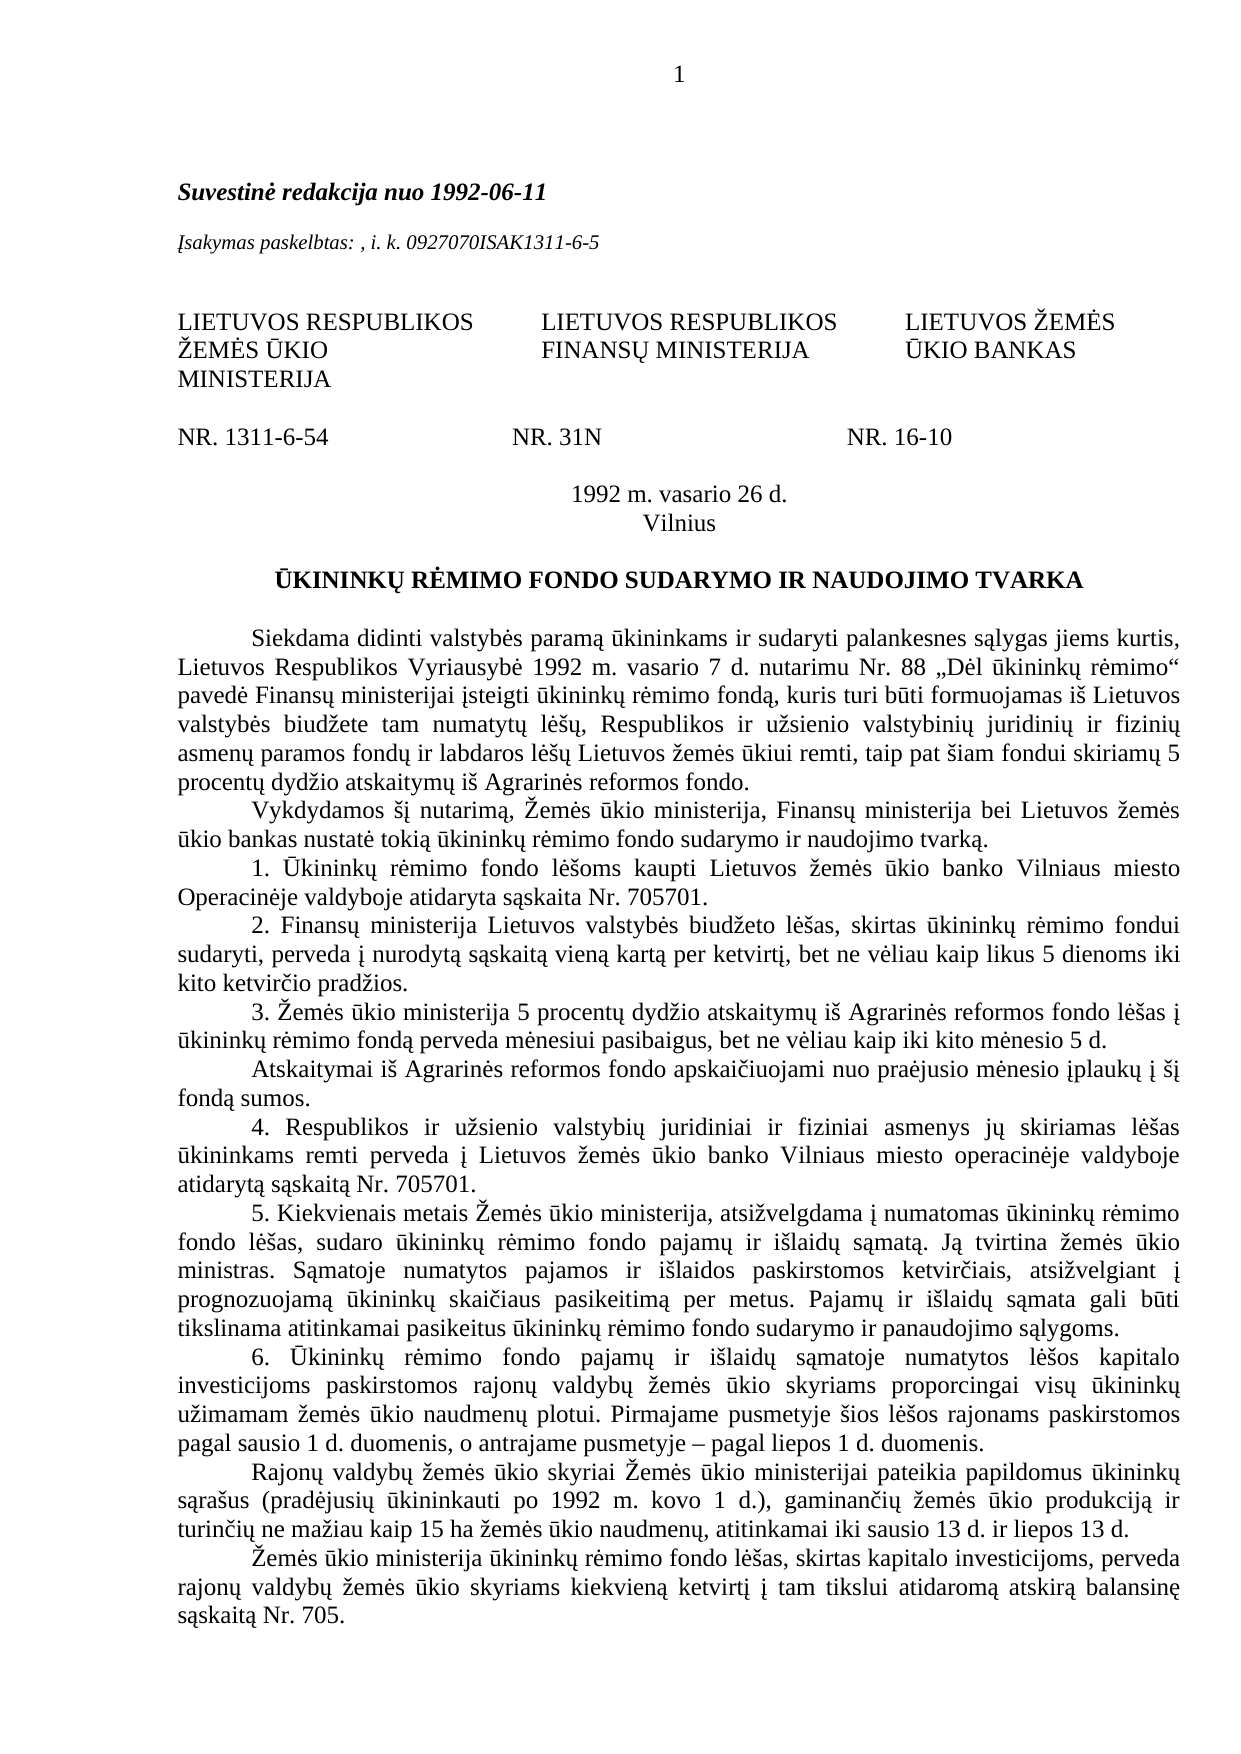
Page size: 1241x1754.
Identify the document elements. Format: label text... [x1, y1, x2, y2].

text Suvestinė redakcija nuo 1992-06-11 [177, 177, 1181, 206]
text LIETUVOS RESPUBLIKOS LIETUVOS RESPUBLIKOS LIETUVOS ŽEMĖS [177, 307, 1181, 336]
text Vykdydamos šį nutarimą, Žemės ūkio ministerija, Finansų ministerija bei Lietuvos žemės ūkio bankas nustatė tokią ūkininkų rėmimo fondo sudarymo ir naudojimo tvarką. [177, 796, 1181, 853]
text 6. Ūkininkų rėmimo fondo pajamų ir išlaidų sąmatoje numatytos lėšos kapitalo investicijoms paskirstomos rajonų valdybų žemės ūkio skyriams proporcingai visų ūkininkų užimamam žemės ūkio naudmenų plotui. Pirmajame pusmetyje šios lėšos rajonams paskirstomos pagal sausio 1 d. duomenis, o antrajame pusmetyje – pagal liepos 1 d. duomenis. [177, 1342, 1181, 1457]
text Nr. 1311-6-54 Nr. 31N Nr. 16-10 [177, 422, 1181, 451]
text 1992 m. vasario 26 d. [177, 479, 1181, 508]
text Siekdama didinti valstybės paramą ūkininkams ir sudaryti palankesnes sąlygas jiems kurtis, Lietuvos Respublikos Vyriausybė 1992 m. vasario 7 d. nutarimu Nr. 88 „Dėl ūkininkų rėmimo“ pavedė Finansų ministerijai įsteigti ūkininkų rėmimo fondą, kuris turi būti formuojamas iš Lietuvos valstybės biudžete tam numatytų lėšų, Respublikos ir užsienio valstybinių juridinių ir fizinių asmenų paramos fondų ir labdaros lėšų Lietuvos žemės ūkiui remti, taip pat šiam fondui skiriamų 5 procentų dydžio atskaitymų iš Agrarinės reformos fondo. [177, 623, 1181, 796]
text ŪKININKŲ RĖMIMO FONDO SUDARYMO IR NAUDOJIMO TVARKA [177, 566, 1181, 594]
text ŽEMĖS ŪKIO FINANSŲ MINISTERIJA ŪKIO BANKAS [177, 336, 1181, 364]
text Įsakymas paskelbtas: , i. k. 0927070ISAK1311-6-5 [177, 230, 1181, 254]
text 4. Respublikos ir užsienio valstybių juridiniai ir fiziniai asmenys jų skiriamas lėšas ūkininkams remti perveda į Lietuvos žemės ūkio banko Vilniaus miesto operacinėje valdyboje atidarytą sąskaitą Nr. 705701. [177, 1112, 1181, 1198]
text Žemės ūkio ministerija ūkininkų rėmimo fondo lėšas, skirtas kapitalo investicijoms, perveda rajonų valdybų žemės ūkio skyriams kiekvieną ketvirtį į tam tikslui atidaromą atskirą balansinę sąskaitą Nr. 705. [177, 1543, 1181, 1629]
text 3. Žemės ūkio ministerija 5 procentų dydžio atskaitymų iš Agrarinės reformos fondo lėšas į ūkininkų rėmimo fondą perveda mėnesiui pasibaigus, bet ne vėliau kaip iki kito mėnesio 5 d. [177, 997, 1181, 1054]
text 1. Ūkininkų rėmimo fondo lėšoms kaupti Lietuvos žemės ūkio banko Vilniaus miesto Operacinėje valdyboje atidaryta sąskaita Nr. 705701. [177, 853, 1181, 911]
text 5. Kiekvienais metais Žemės ūkio ministerija, atsižvelgdama į numatomas ūkininkų rėmimo fondo lėšas, sudaro ūkininkų rėmimo fondo pajamų ir išlaidų sąmatą. Ją tvirtina žemės ūkio ministras. Sąmatoje numatytos pajamos ir išlaidos paskirstomos ketvirčiais, atsižvelgiant į prognozuojamą ūkininkų skaičiaus pasikeitimą per metus. Pajamų ir išlaidų sąmata gali būti tikslinama atitinkamai pasikeitus ūkininkų rėmimo fondo sudarymo ir panaudojimo sąlygoms. [177, 1198, 1181, 1342]
text Atskaitymai iš Agrarinės reformos fondo apskaičiuojami nuo praėjusio mėnesio įplaukų į šį fondą sumos. [177, 1054, 1181, 1112]
text Rajonų valdybų žemės ūkio skyriai Žemės ūkio ministerijai pateikia papildomus ūkininkų sąrašus (pradėjusių ūkininkauti po 1992 m. kovo 1 d.), gaminančių žemės ūkio produkciją ir turinčių ne mažiau kaip 15 ha žemės ūkio naudmenų, atitinkamai iki sausio 13 d. ir liepos 13 d. [177, 1457, 1181, 1543]
text MINISTERIJA [177, 364, 1181, 393]
text 2. Finansų ministerija Lietuvos valstybės biudžeto lėšas, skirtas ūkininkų rėmimo fondui sudaryti, perveda į nurodytą sąskaitą vieną kartą per ketvirtį, bet ne vėliau kaip likus 5 dienoms iki kito ketvirčio pradžios. [177, 911, 1181, 997]
text Vilnius [177, 508, 1181, 537]
